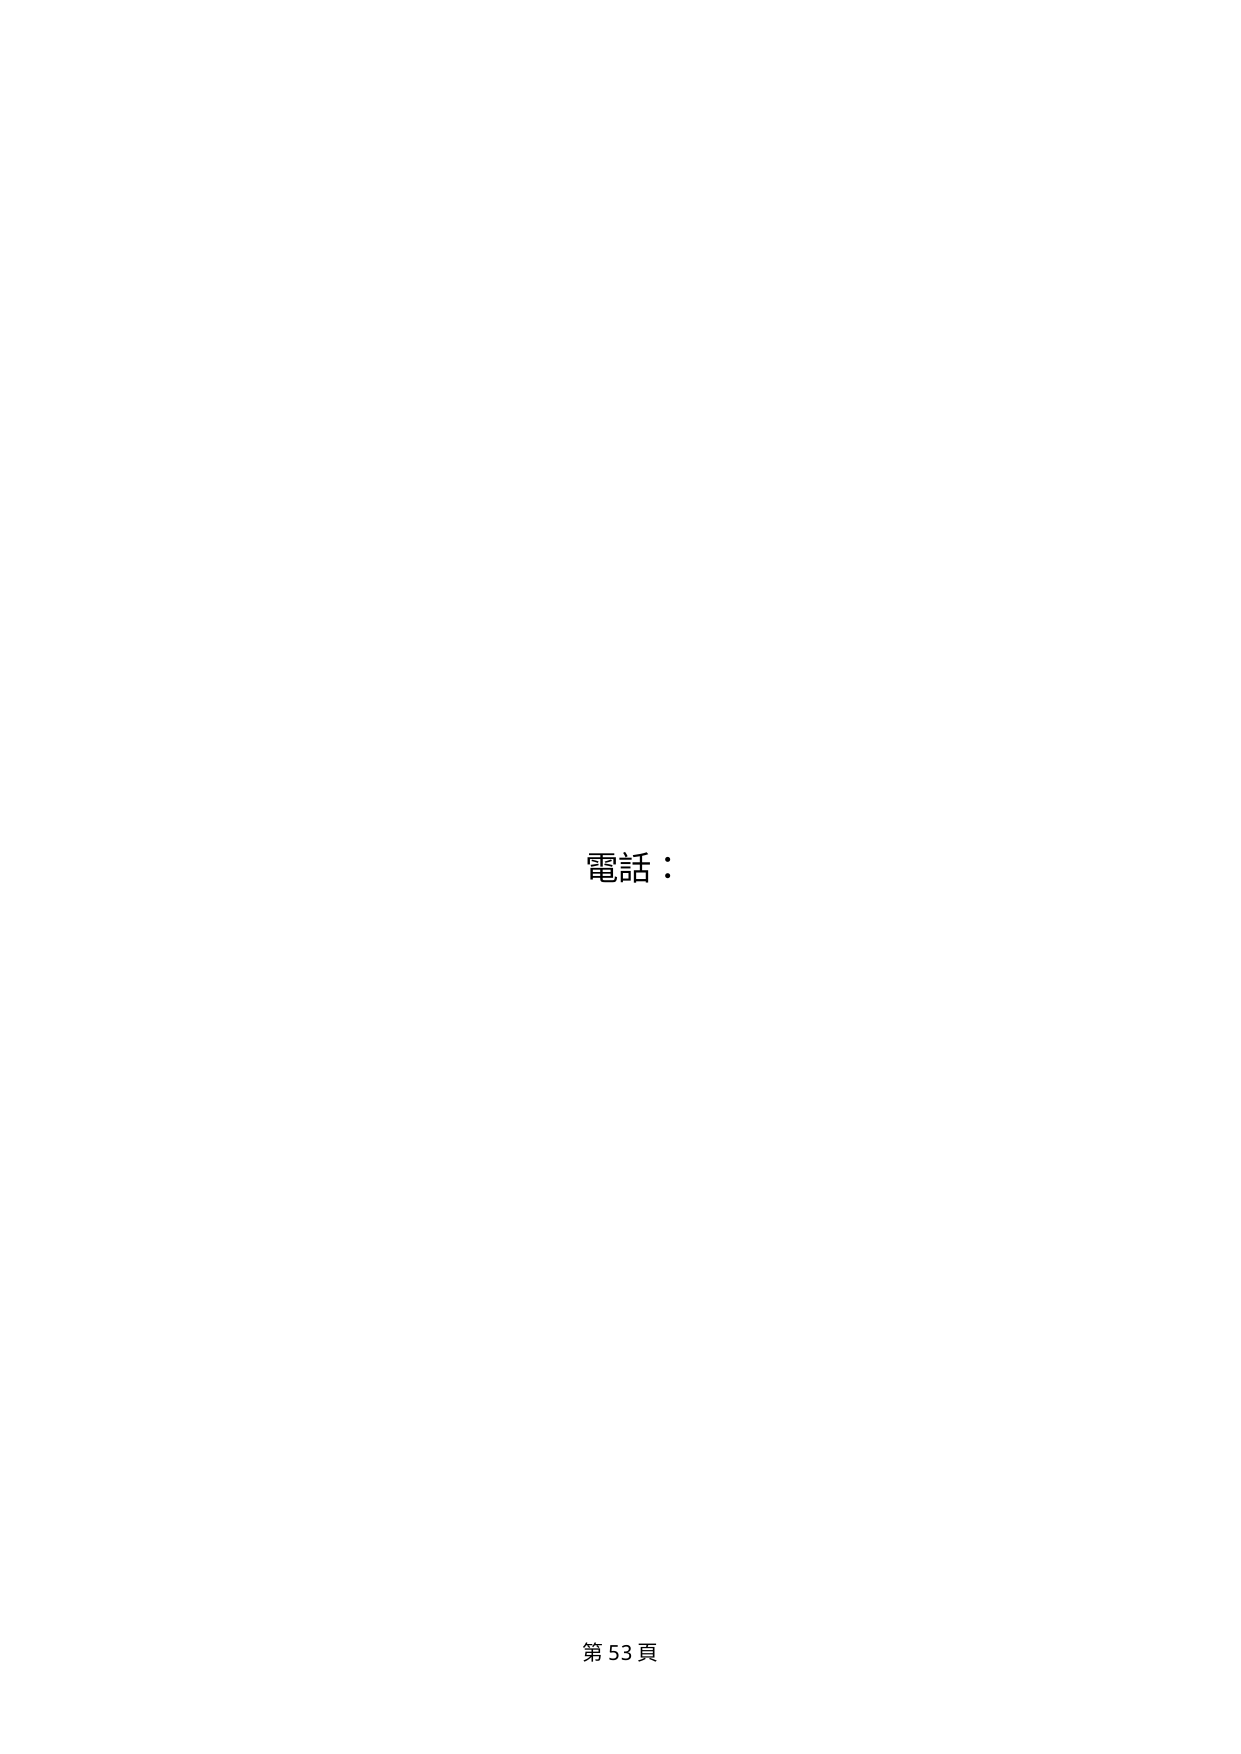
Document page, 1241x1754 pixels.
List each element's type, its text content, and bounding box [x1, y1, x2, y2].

text 電話： [585, 824, 1128, 887]
